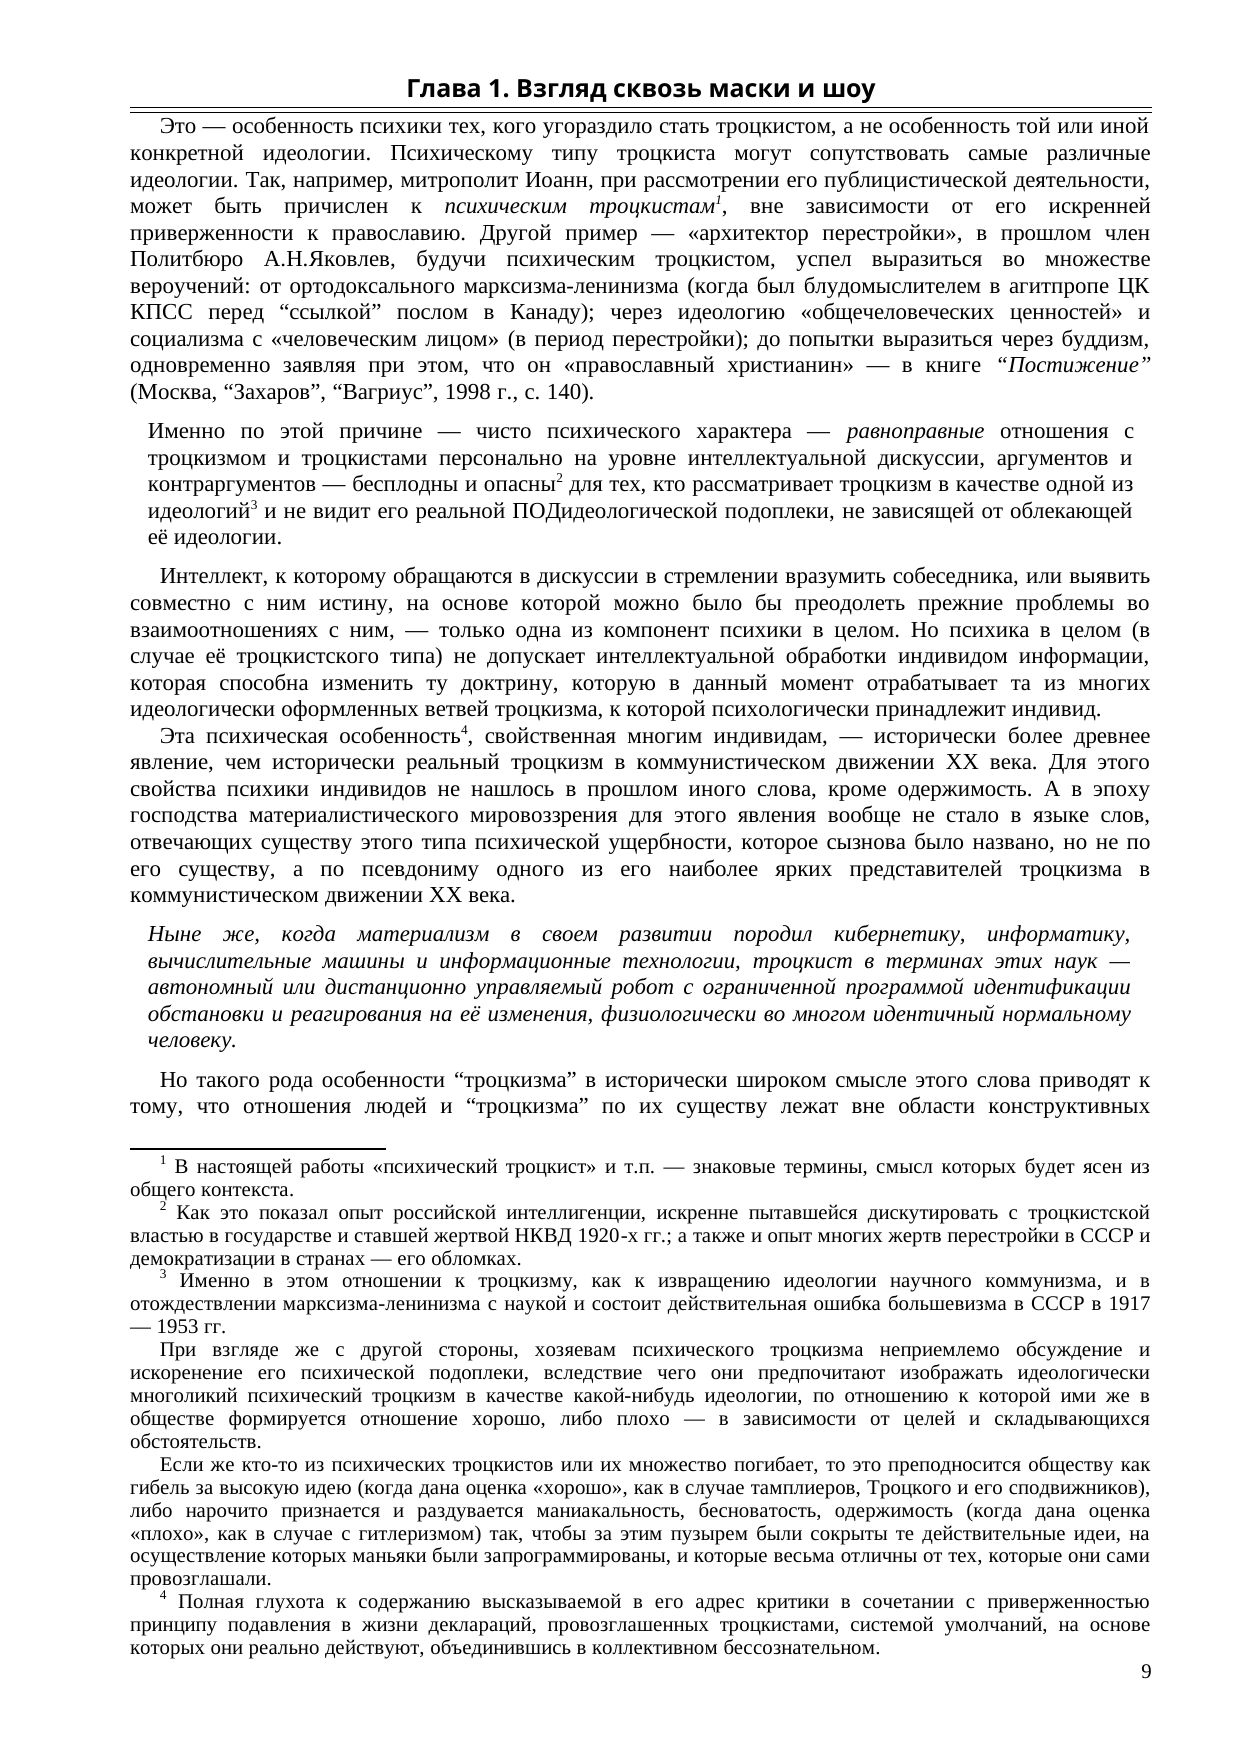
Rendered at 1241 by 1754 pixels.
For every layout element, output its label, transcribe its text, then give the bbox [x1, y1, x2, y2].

text Именно по этой причине — чисто психического характера — равноправные отношения с троцкизмом и троцкистами персонально на уровне интеллектуальной дискуссии, аргументов и контраргументов — бесплодны и опасны для тех, кто рассматривает троцкизм в качестве одной из идеологий и не видит его реальной ПОДидеологической подоплеки, не зависящей от облекающей её идеологии. [148, 417, 1134, 550]
text Это — особенность психики тех, кого угораздило стать троцкистом, а не особенность той или иной конкретной идеологии. Психическому типу троцкиста могут сопутствовать самые различные идеологии. Так, например, митрополит Иоанн, при рассмотрении его публицистической деятельности, может быть причислен к психическим троцкистам, вне зависимости от его искренней приверженности к православию. Другой пример — «архитектор перестройки», в прошлом член Политбюро А.Н.Яковлев, будучи психическим троцкистом, успел выразиться во множестве вероучений: от ортодоксального марксизма-ленинизма (когда был блудомыслителем в агитпропе ЦК КПСС перед “ссылкой” послом в Канаду); через идеологию «общечеловеческих ценностей» и социализма с «человеческим лицом» (в период перестройки); до попытки выразиться через буддизм, одновременно заявляя при этом, что он «православный христианин» — в книге “Постижение” (Москва, “Захаров”, “Вагриус”, 1998 г., с. 140). [130, 113, 1152, 404]
text Полная глухота к содержанию высказываемой в его адрес критики в сочетании с приверженностью принципу подавления в жизни деклараций, провозглашенных троцкистами, системой умолчаний, на основе которых они реально действуют, объединившись в коллективном бессознательном. [130, 1590, 1152, 1659]
text Как это показал опыт российской интеллигенции, искренне пытавшейся дискутировать с троцкистской властью в государстве и ставшей жертвой НКВД 1920‑х гг.; а также и опыт многих жертв перестройки в СССР и демократизации в странах — его обломках. [130, 1201, 1152, 1269]
text Если же кто-то из психических троцкистов или их множество погибает, то это преподносится обществу как гибель за высокую идею (когда дана оценка «хорошо», как в случае тамплиеров, Троцкого и его сподвижников), либо нарочито признается и раздувается маниакальность, бесноватость, одержимость (когда дана оценка «плохо», как в случае с гитлеризмом) так, чтобы за этим пузырем были сокрыты те действительные идеи, на осуществление которых маньяки были запрограммированы, и которые весьма отличны от тех, которые они сами провозглашали. [130, 1453, 1152, 1590]
text Но такого рода особенности “троцкизма” в исторически широком смысле этого слова приводят к тому, что отношения людей и “троцкизма” по их существу лежат вне области конструктивных [130, 1065, 1152, 1118]
text Эта психическая особенность, свойственная многим индивидам, — исторически более древнее явление, чем исторически реальный троцкизм в коммунистическом движении ХХ века. Для этого свойства психики индивидов не нашлось в прошлом иного слова, кроме одержимость. А в эпоху господства материалистического мировоззрения для этого явления вообще не стало в языке слов, отвечающих существу этого типа психической ущербности, которое сызнова было названо, но не по его существу, а по псевдониму одного из его наиболее ярких представителей троцкизма в коммунистическом движении ХХ века. [130, 722, 1152, 908]
text Интеллект, к которому обращаются в дискуссии в стремлении вразумить собеседника, или выявить совместно с ним истину, на основе которой можно было бы преодолеть прежние проблемы во взаимоотношениях с ним, — только одна из компонент психики в целом. Но психика в целом (в случае её троцкистского типа) не допускает интеллектуальной обработки индивидом информации, которая способна изменить ту доктрину, которую в данный момент отрабатывает та из многих идеологически оформленных ветвей троцкизма, к которой психологически принадлежит индивид. [130, 562, 1152, 722]
text В настоящей работы «психический троцкист» и т.п. — знаковые термины, смысл которых будет ясен из общего контекста. [130, 1155, 1152, 1201]
text Именно в этом отношении к троцкизму, как к извращению идеологии научного коммунизма, и в отождествлении марксизма-ленинизма с наукой и состоит действительная ошибка большевизма в СССР в 1917 — 1953 гг. [130, 1269, 1152, 1338]
text При взгляде же с другой стороны, хозяевам психического троцкизма неприемлемо обсуждение и искоренение его психической подоплеки, вследствие чего они предпочитают изображать идеологически многоликий психический троцкизм в качестве какой-нибудь идеологии, по отношению к которой ими же в обществе формируется отношение хорошо, либо плохо — в зависимости от целей и складывающихся обстоятельств. [130, 1338, 1152, 1453]
text Ныне же, когда материализм в своем развитии породил кибернетику, информатику, вычислительные машины и информационные технологии, троцкист в терминах этих наук — автономный или дистанционно управляемый робот с ограниченной программой идентификации обстановки и реагирования на её изменения, физиологически во многом идентичный нормальному человеку. [148, 920, 1134, 1053]
